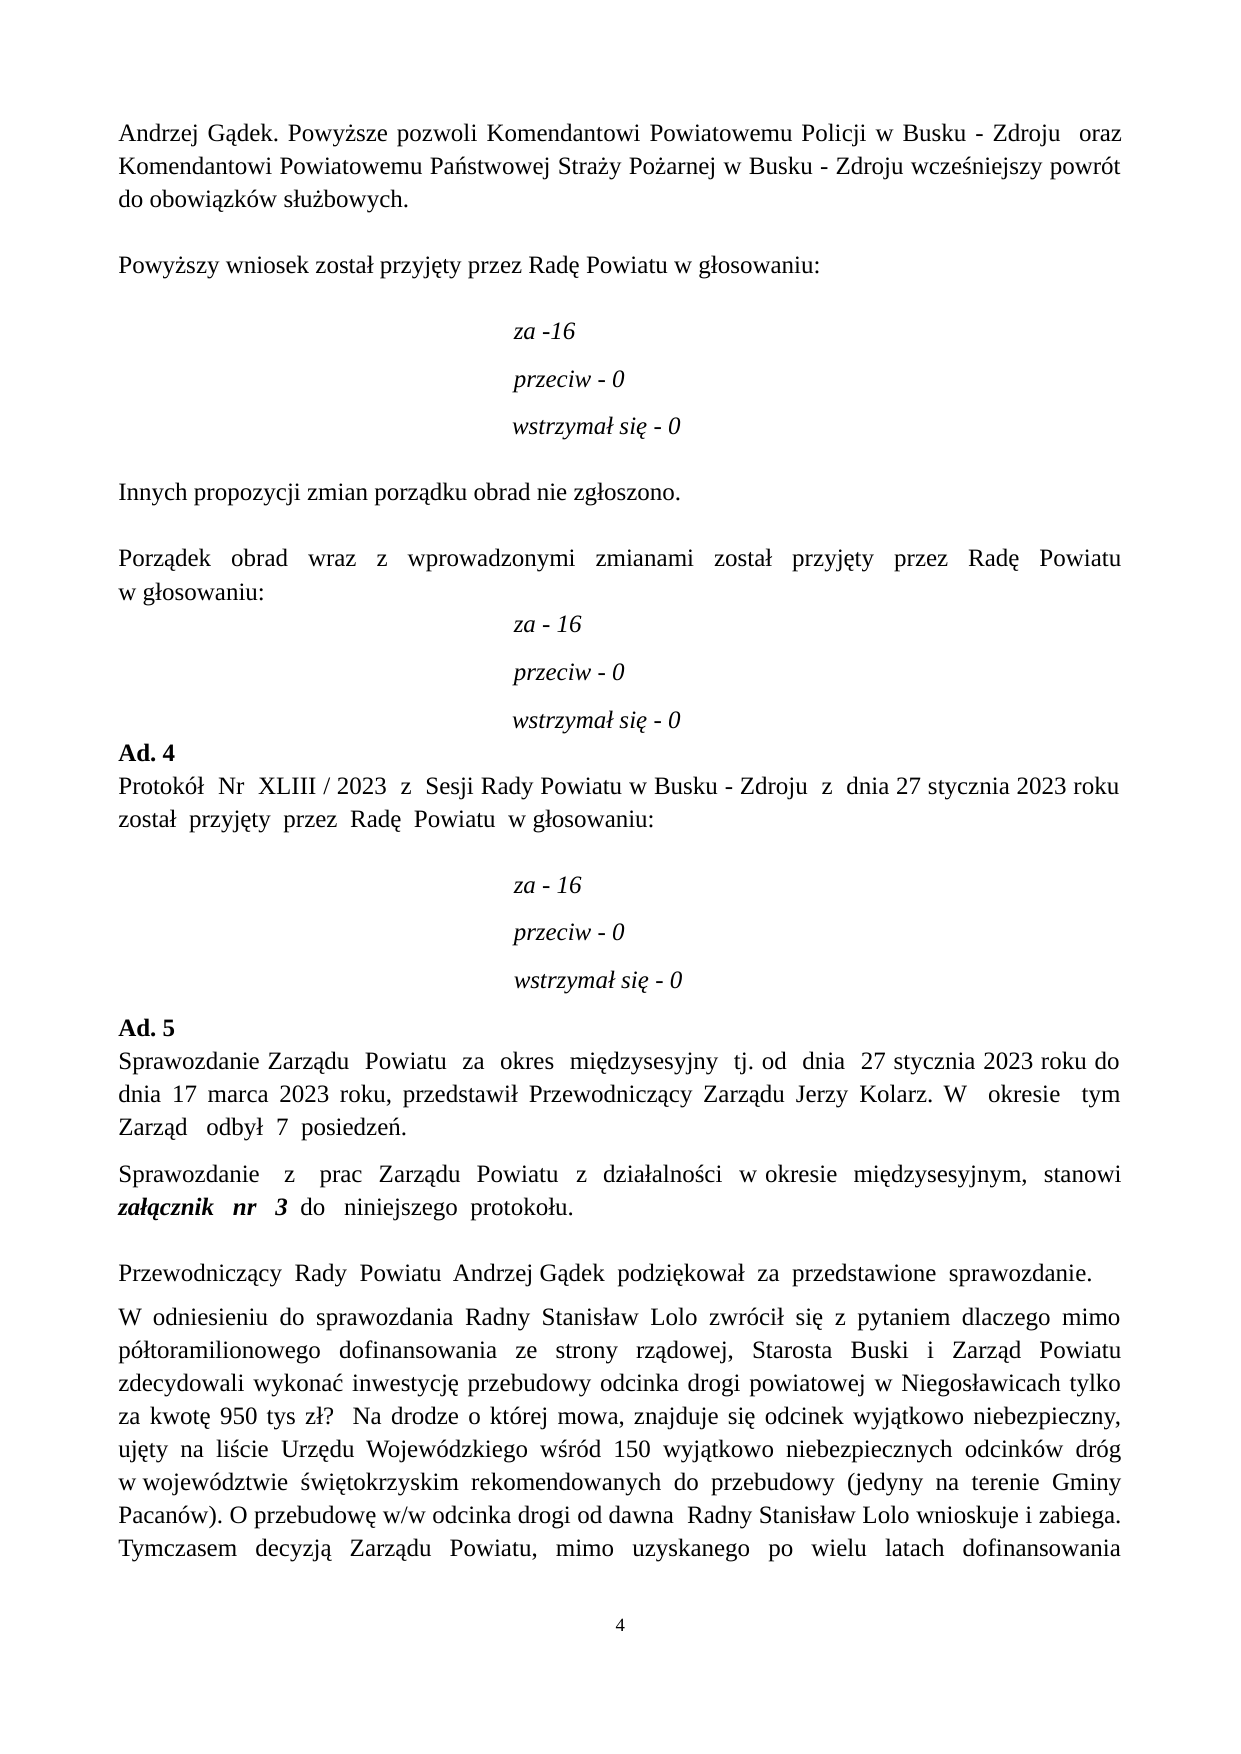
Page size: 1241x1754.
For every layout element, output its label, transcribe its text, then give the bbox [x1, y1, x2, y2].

text Innych propozycji zmian porządku obrad nie zgłoszono. [118, 477, 1122, 506]
text Porządek obrad wraz z wprowadzonymi zmianami został przyjęty przez Radę Powiatu w głosowaniu: [118, 543, 1122, 605]
list za - 16 [513, 609, 1122, 638]
text Sprawozdanie z prac Zarządu Powiatu z działalności w okresie międzysesyjnym, stanowi załącznik nr 3 do niniejszego protokołu. [118, 1159, 1122, 1221]
text Protokół Nr XLIII / 2023 z Sesji Rady Powiatu w Busku - Zdroju z dnia 27 stycznia 2023 roku został przyjęty przez Radę Powiatu w głosowaniu: [118, 771, 1122, 833]
list przeciw - 0 [513, 364, 1122, 393]
text Przewodniczący Rady Powiatu Andrzej Gądek podziękował za przedstawione sprawozdanie. [118, 1258, 1122, 1287]
text Andrzej Gądek. Powyższe pozwoli Komendantowi Powiatowemu Policji w Busku - Zdroju oraz Komendantowi Powiatowemu Państwowej Straży Pożarnej w Busku - Zdroju wcześniejszy powrót do obowiązków służbowych. [118, 118, 1122, 213]
list za -16 [513, 316, 1122, 345]
list Sprawozdanie Zarządu Powiatu za okres międzysesyjny tj. od dnia 27 stycznia 2023 roku do dnia 17 marca 2023 roku, przedstawił Przewodniczący Zarządu Jerzy Kolarz. W okresie tym Zarząd odbył 7 posiedzeń. [118, 1046, 1122, 1141]
text Ad. 5 [118, 1013, 1122, 1041]
text wstrzymał się - 0 [118, 705, 1122, 733]
list za - 16 [513, 870, 1122, 899]
text wstrzymał się - 0 [118, 411, 1122, 440]
list przeciw - 0 [513, 657, 1122, 686]
text W odniesieniu do sprawozdania Radny Stanisław Lolo zwrócił się z pytaniem dlaczego mimo półtoramilionowego dofinansowania ze strony rządowej, Starosta Buski i Zarząd Powiatu zdecydowali wykonać inwestycję przebudowy odcinka drogi powiatowej w Niegosławicach tylko za kwotę 950 tys zł? Na drodze o której mowa, znajduje się odcinek wyjątkowo niebezpieczny, ujęty na liście Urzędu Wojewódzkiego wśród 150 wyjątkowo niebezpiecznych odcinków dróg w województwie świętokrzyskim rekomendowanych do przebudowy (jedyny na terenie Gminy Pacanów). O przebudowę w/w odcinka drogi od dawna Radny Stanisław Lolo wnioskuje i zabiega. Tymczasem decyzją Zarządu Powiatu, mimo uzyskanego po wielu latach dofinansowania [118, 1302, 1122, 1562]
text Ad. 4 [118, 738, 1122, 767]
text Powyższy wniosek został przyjęty przez Radę Powiatu w głosowaniu: [118, 250, 1122, 279]
list przeciw - 0 [513, 917, 1122, 946]
list wstrzymał się - 0 [513, 965, 1122, 994]
